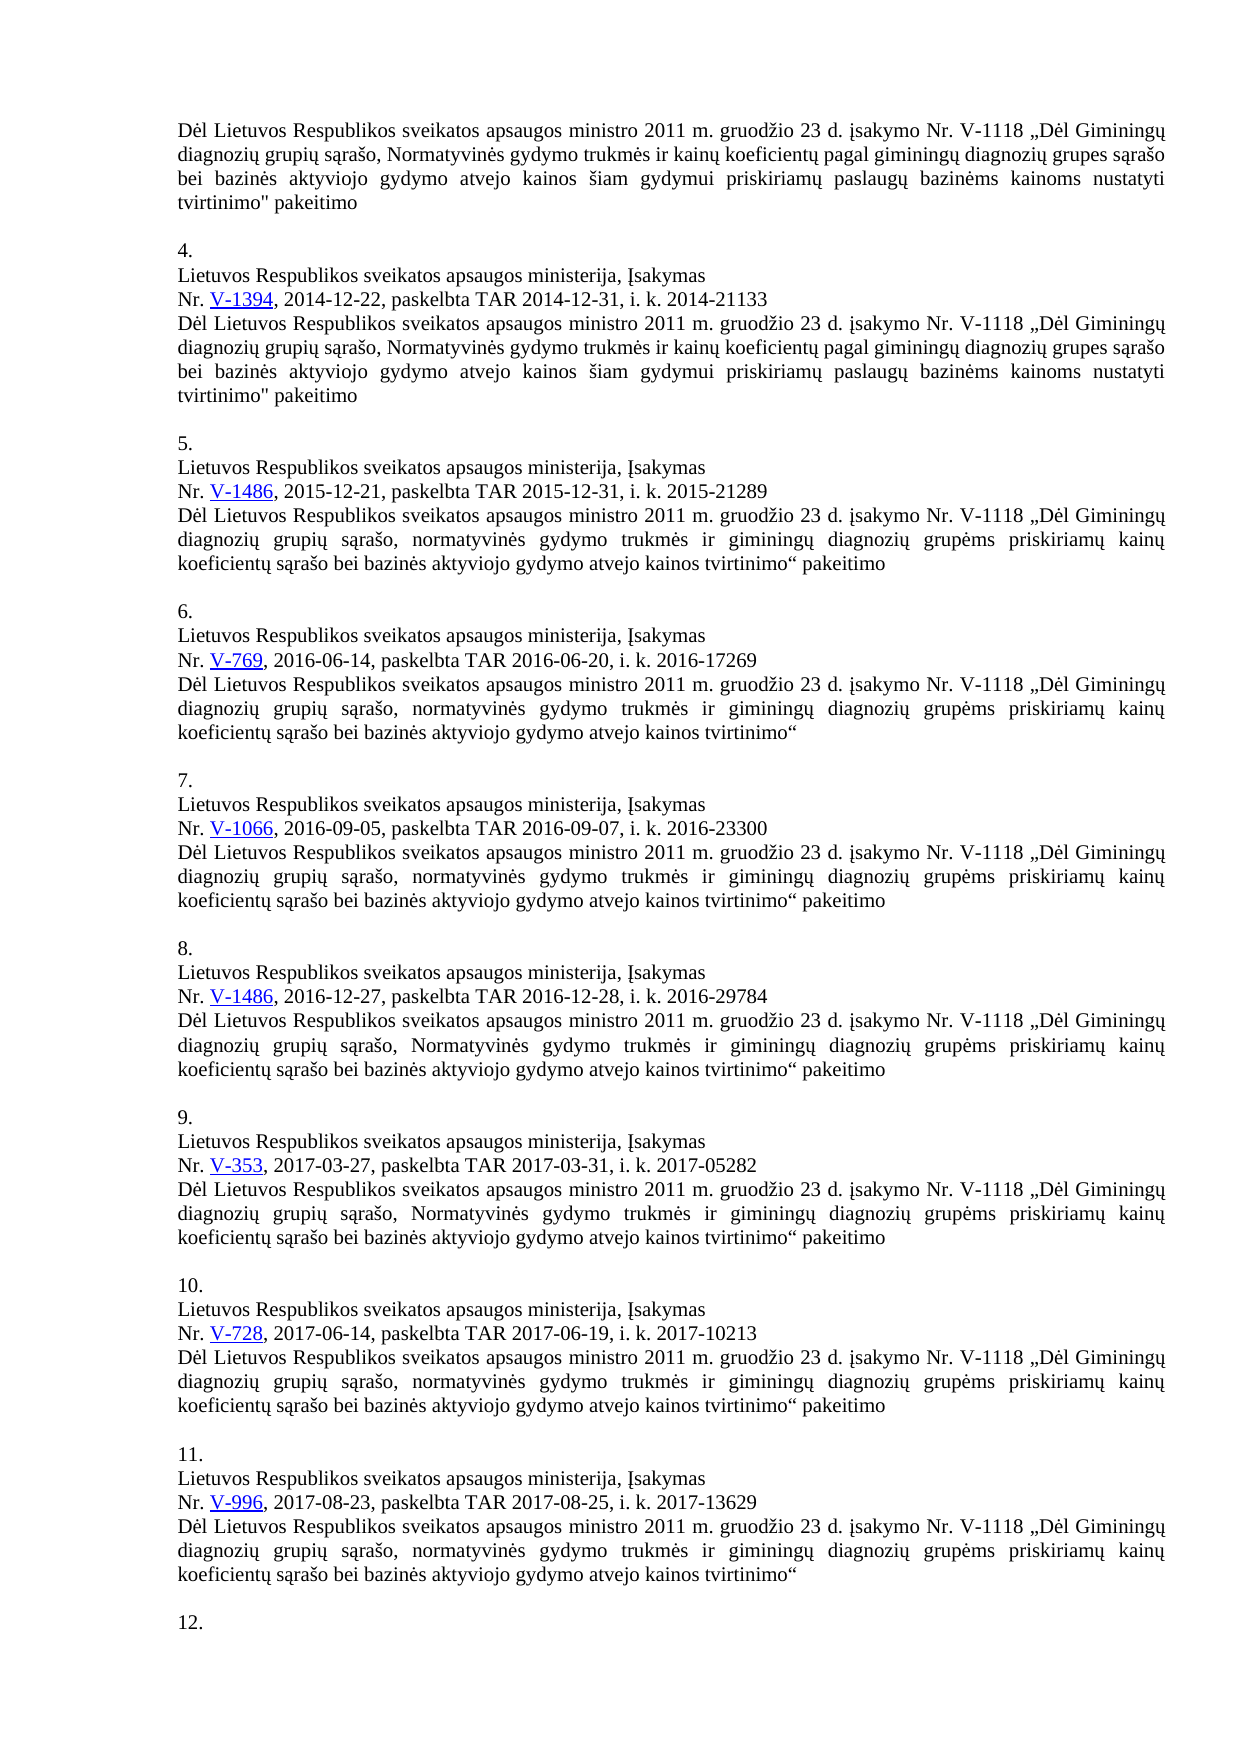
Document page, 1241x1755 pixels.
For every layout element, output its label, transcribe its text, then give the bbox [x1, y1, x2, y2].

text Lietuvos Respublikos sveikatos apsaugos ministerija, Įsakymas [177, 792, 1167, 816]
text Lietuvos Respublikos sveikatos apsaugos ministerija, Įsakymas [177, 455, 1167, 479]
text 10. [177, 1273, 1167, 1297]
text Lietuvos Respublikos sveikatos apsaugos ministerija, Įsakymas [177, 1466, 1167, 1490]
text Nr. V-353, 2017-03-27, paskelbta TAR 2017-03-31, i. k. 2017-05282 [177, 1153, 1167, 1177]
text 11. [177, 1442, 1167, 1466]
text Dėl Lietuvos Respublikos sveikatos apsaugos ministro 2011 m. gruodžio 23 d. įsakymo Nr. V-1118 „Dėl Giminingų diagnozių grupių sąrašo, Normatyvinės gydymo trukmės ir kainų koeficientų pagal giminingų diagnozių grupes sąrašo bei bazinės aktyviojo gydymo atvejo kainos šiam gydymui priskiriamų paslaugų bazinėms kainoms nustatyti tvirtinimo" pakeitimo [177, 311, 1167, 407]
text 4. [177, 238, 1167, 262]
text Lietuvos Respublikos sveikatos apsaugos ministerija, Įsakymas [177, 1297, 1167, 1321]
text Lietuvos Respublikos sveikatos apsaugos ministerija, Įsakymas [177, 623, 1167, 647]
text Nr. V-728, 2017-06-14, paskelbta TAR 2017-06-19, i. k. 2017-10213 [177, 1321, 1167, 1345]
text Dėl Lietuvos Respublikos sveikatos apsaugos ministro 2011 m. gruodžio 23 d. įsakymo Nr. V-1118 „Dėl Giminingų diagnozių grupių sąrašo, normatyvinės gydymo trukmės ir giminingų diagnozių grupėms priskiriamų kainų koeficientų sąrašo bei bazinės aktyviojo gydymo atvejo kainos tvirtinimo“ [177, 1514, 1167, 1586]
text Dėl Lietuvos Respublikos sveikatos apsaugos ministro 2011 m. gruodžio 23 d. įsakymo Nr. V-1118 „Dėl Giminingų diagnozių grupių sąrašo, Normatyvinės gydymo trukmės ir giminingų diagnozių grupėms priskiriamų kainų koeficientų sąrašo bei bazinės aktyviojo gydymo atvejo kainos tvirtinimo“ pakeitimo [177, 1008, 1167, 1081]
text Nr. V-996, 2017-08-23, paskelbta TAR 2017-08-25, i. k. 2017-13629 [177, 1490, 1167, 1514]
text 12. [177, 1610, 1167, 1634]
text Nr. V-1394, 2014-12-22, paskelbta TAR 2014-12-31, i. k. 2014-21133 [177, 287, 1167, 311]
text Nr. V-1486, 2016-12-27, paskelbta TAR 2016-12-28, i. k. 2016-29784 [177, 984, 1167, 1008]
text Nr. V-1066, 2016-09-05, paskelbta TAR 2016-09-07, i. k. 2016-23300 [177, 816, 1167, 840]
text 8. [177, 936, 1167, 960]
text Dėl Lietuvos Respublikos sveikatos apsaugos ministro 2011 m. gruodžio 23 d. įsakymo Nr. V-1118 „Dėl Giminingų diagnozių grupių sąrašo, normatyvinės gydymo trukmės ir giminingų diagnozių grupėms priskiriamų kainų koeficientų sąrašo bei bazinės aktyviojo gydymo atvejo kainos tvirtinimo“ pakeitimo [177, 503, 1167, 575]
text Dėl Lietuvos Respublikos sveikatos apsaugos ministro 2011 m. gruodžio 23 d. įsakymo Nr. V-1118 „Dėl Giminingų diagnozių grupių sąrašo, normatyvinės gydymo trukmės ir giminingų diagnozių grupėms priskiriamų kainų koeficientų sąrašo bei bazinės aktyviojo gydymo atvejo kainos tvirtinimo“ pakeitimo [177, 1345, 1167, 1417]
text 6. [177, 599, 1167, 623]
text Nr. V-1486, 2015-12-21, paskelbta TAR 2015-12-31, i. k. 2015-21289 [177, 479, 1167, 503]
text 5. [177, 431, 1167, 455]
text 9. [177, 1105, 1167, 1129]
text Dėl Lietuvos Respublikos sveikatos apsaugos ministro 2011 m. gruodžio 23 d. įsakymo Nr. V-1118 „Dėl Giminingų diagnozių grupių sąrašo, Normatyvinės gydymo trukmės ir kainų koeficientų pagal giminingų diagnozių grupes sąrašo bei bazinės aktyviojo gydymo atvejo kainos šiam gydymui priskiriamų paslaugų bazinėms kainoms nustatyti tvirtinimo" pakeitimo [177, 118, 1167, 214]
text Lietuvos Respublikos sveikatos apsaugos ministerija, Įsakymas [177, 960, 1167, 984]
text Dėl Lietuvos Respublikos sveikatos apsaugos ministro 2011 m. gruodžio 23 d. įsakymo Nr. V-1118 „Dėl Giminingų diagnozių grupių sąrašo, normatyvinės gydymo trukmės ir giminingų diagnozių grupėms priskiriamų kainų koeficientų sąrašo bei bazinės aktyviojo gydymo atvejo kainos tvirtinimo“ pakeitimo [177, 840, 1167, 912]
text Nr. V-769, 2016-06-14, paskelbta TAR 2016-06-20, i. k. 2016-17269 [177, 647, 1167, 672]
text Lietuvos Respublikos sveikatos apsaugos ministerija, Įsakymas [177, 1129, 1167, 1153]
text Lietuvos Respublikos sveikatos apsaugos ministerija, Įsakymas [177, 262, 1167, 287]
text 7. [177, 768, 1167, 792]
text Dėl Lietuvos Respublikos sveikatos apsaugos ministro 2011 m. gruodžio 23 d. įsakymo Nr. V-1118 „Dėl Giminingų diagnozių grupių sąrašo, Normatyvinės gydymo trukmės ir giminingų diagnozių grupėms priskiriamų kainų koeficientų sąrašo bei bazinės aktyviojo gydymo atvejo kainos tvirtinimo“ pakeitimo [177, 1177, 1167, 1249]
text Dėl Lietuvos Respublikos sveikatos apsaugos ministro 2011 m. gruodžio 23 d. įsakymo Nr. V-1118 „Dėl Giminingų diagnozių grupių sąrašo, normatyvinės gydymo trukmės ir giminingų diagnozių grupėms priskiriamų kainų koeficientų sąrašo bei bazinės aktyviojo gydymo atvejo kainos tvirtinimo“ [177, 672, 1167, 744]
